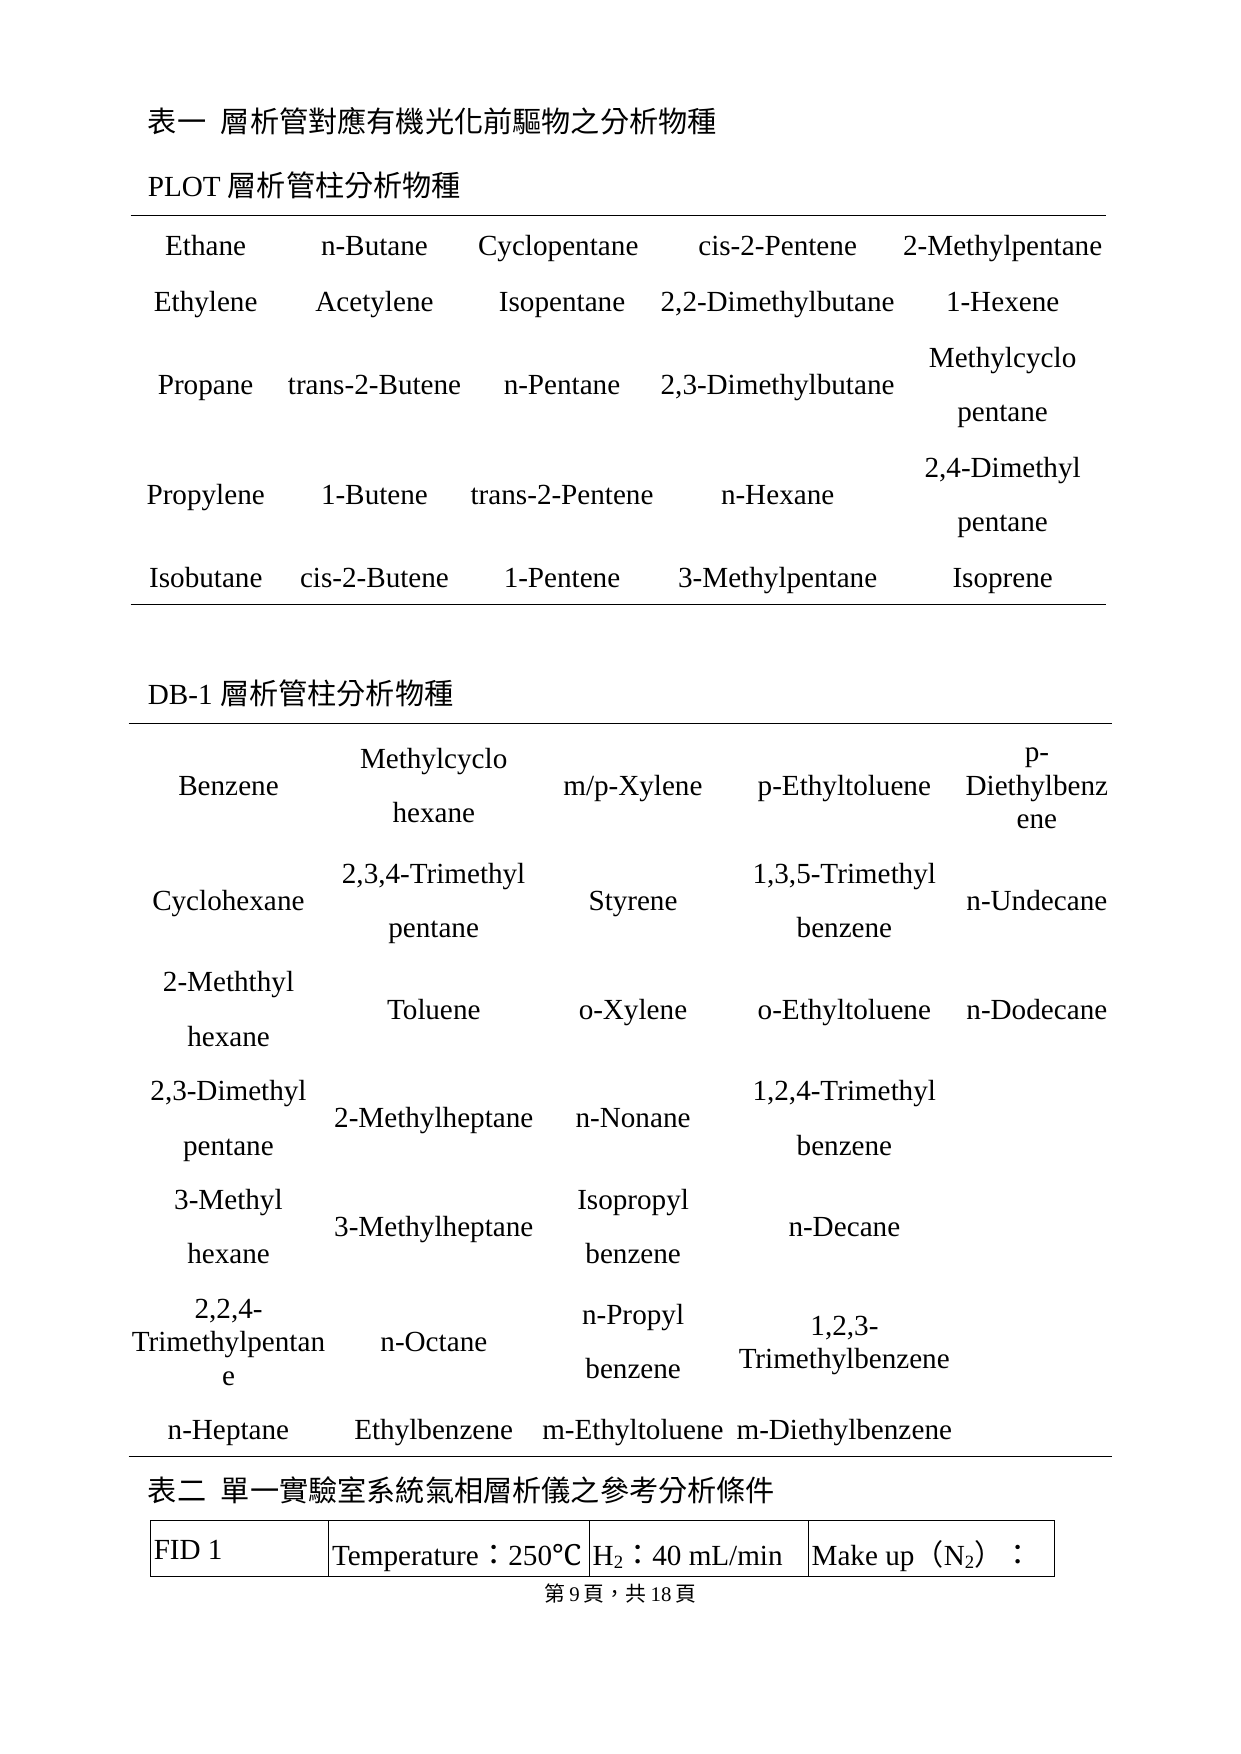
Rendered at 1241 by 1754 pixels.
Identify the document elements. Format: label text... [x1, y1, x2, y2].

table_header Temperature：250℃ [329, 1521, 589, 1576]
table_header Make up（N2）： [809, 1521, 1054, 1576]
table_cell Propane [131, 328, 281, 438]
table_cell o-Ethyltoluene [727, 954, 962, 1063]
table_header p-Ethyltoluene [727, 724, 962, 845]
table_header cis-2-Pentene [656, 216, 899, 272]
table_cell trans-2-Pentene [468, 438, 656, 548]
table_cell 2-Methylheptane [328, 1063, 539, 1172]
table_cell Propylene [131, 438, 281, 548]
table_cell 1,2,3-Trimethylbenzene [727, 1280, 962, 1402]
table_cell 3-Methyl hexane [129, 1172, 328, 1280]
table_cell n-Propyl benzene [539, 1280, 727, 1402]
table_cell n-Nonane [539, 1063, 727, 1172]
table_header FID 1 [151, 1521, 328, 1576]
table_cell 2,4-Dimethyl pentane [899, 438, 1106, 548]
text PLOT 層析管柱分析物種 [148, 162, 1092, 204]
table_cell 2,3-Dimethylbutane [656, 328, 899, 438]
table_cell 1-Hexene [899, 272, 1106, 328]
text 表二 單一實驗室系統氣相層析儀之參考分析條件 [148, 1468, 1092, 1510]
text DB-1 層析管柱分析物種 [148, 670, 1092, 712]
table_cell 2,3-Dimethyl pentane [129, 1063, 328, 1172]
table_header m/p-Xylene [539, 724, 727, 845]
table_cell 3-Methylpentane [656, 549, 899, 604]
table_cell 1-Butene [281, 438, 468, 548]
table_cell Styrene [539, 845, 727, 954]
table_header H2：40 mL/min [590, 1521, 808, 1576]
table_header Ethane [131, 216, 281, 272]
table_cell n-Decane [727, 1172, 962, 1280]
table_cell Isopropyl benzene [539, 1172, 727, 1280]
table_cell o-Xylene [539, 954, 727, 1063]
table_cell Isopentane [468, 272, 656, 328]
table_header 2-Methylpentane [899, 216, 1106, 272]
table_cell 2,2,4-Trimethylpentane [129, 1280, 328, 1402]
table_cell n-Hexane [656, 438, 899, 548]
table_header Cyclopentane [468, 216, 656, 272]
table_header Methylcyclo hexane [328, 724, 539, 845]
table_cell Toluene [328, 954, 539, 1063]
table_cell m-Diethylbenzene [727, 1402, 962, 1456]
table_cell 1,2,4-Trimethyl benzene [727, 1063, 962, 1172]
table_cell n-Dodecane [962, 954, 1112, 1063]
table_cell 2,3,4-Trimethyl pentane [328, 845, 539, 954]
table_cell Isobutane [131, 549, 281, 604]
table_cell [962, 1172, 1112, 1280]
table_cell Isoprene [899, 549, 1106, 604]
table_cell n-Pentane [468, 328, 656, 438]
table_header Benzene [129, 724, 328, 845]
table_header p-Diethylbenzene [962, 724, 1112, 845]
table_cell [962, 1063, 1112, 1172]
table_cell Acetylene [281, 272, 468, 328]
table_cell 1-Pentene [468, 549, 656, 604]
table_cell Ethylene [131, 272, 281, 328]
table_cell cis-2-Butene [281, 549, 468, 604]
table_cell n-Undecane [962, 845, 1112, 954]
table_cell [962, 1402, 1112, 1456]
text 表一 層析管對應有機光化前驅物之分析物種 [148, 99, 1092, 141]
table_cell 2,2-Dimethylbutane [656, 272, 899, 328]
table_cell m-Ethyltoluene [539, 1402, 727, 1456]
table_cell [962, 1280, 1112, 1402]
table_cell 3-Methylheptane [328, 1172, 539, 1280]
table_cell trans-2-Butene [281, 328, 468, 438]
table_cell n-Heptane [129, 1402, 328, 1456]
table_cell Cyclohexane [129, 845, 328, 954]
table_cell 2-Meththyl hexane [129, 954, 328, 1063]
table_cell 1,3,5-Trimethyl benzene [727, 845, 962, 954]
table_cell Methylcyclo pentane [899, 328, 1106, 438]
table_header n-Butane [281, 216, 468, 272]
table_cell n-Octane [328, 1280, 539, 1402]
table_cell Ethylbenzene [328, 1402, 539, 1456]
